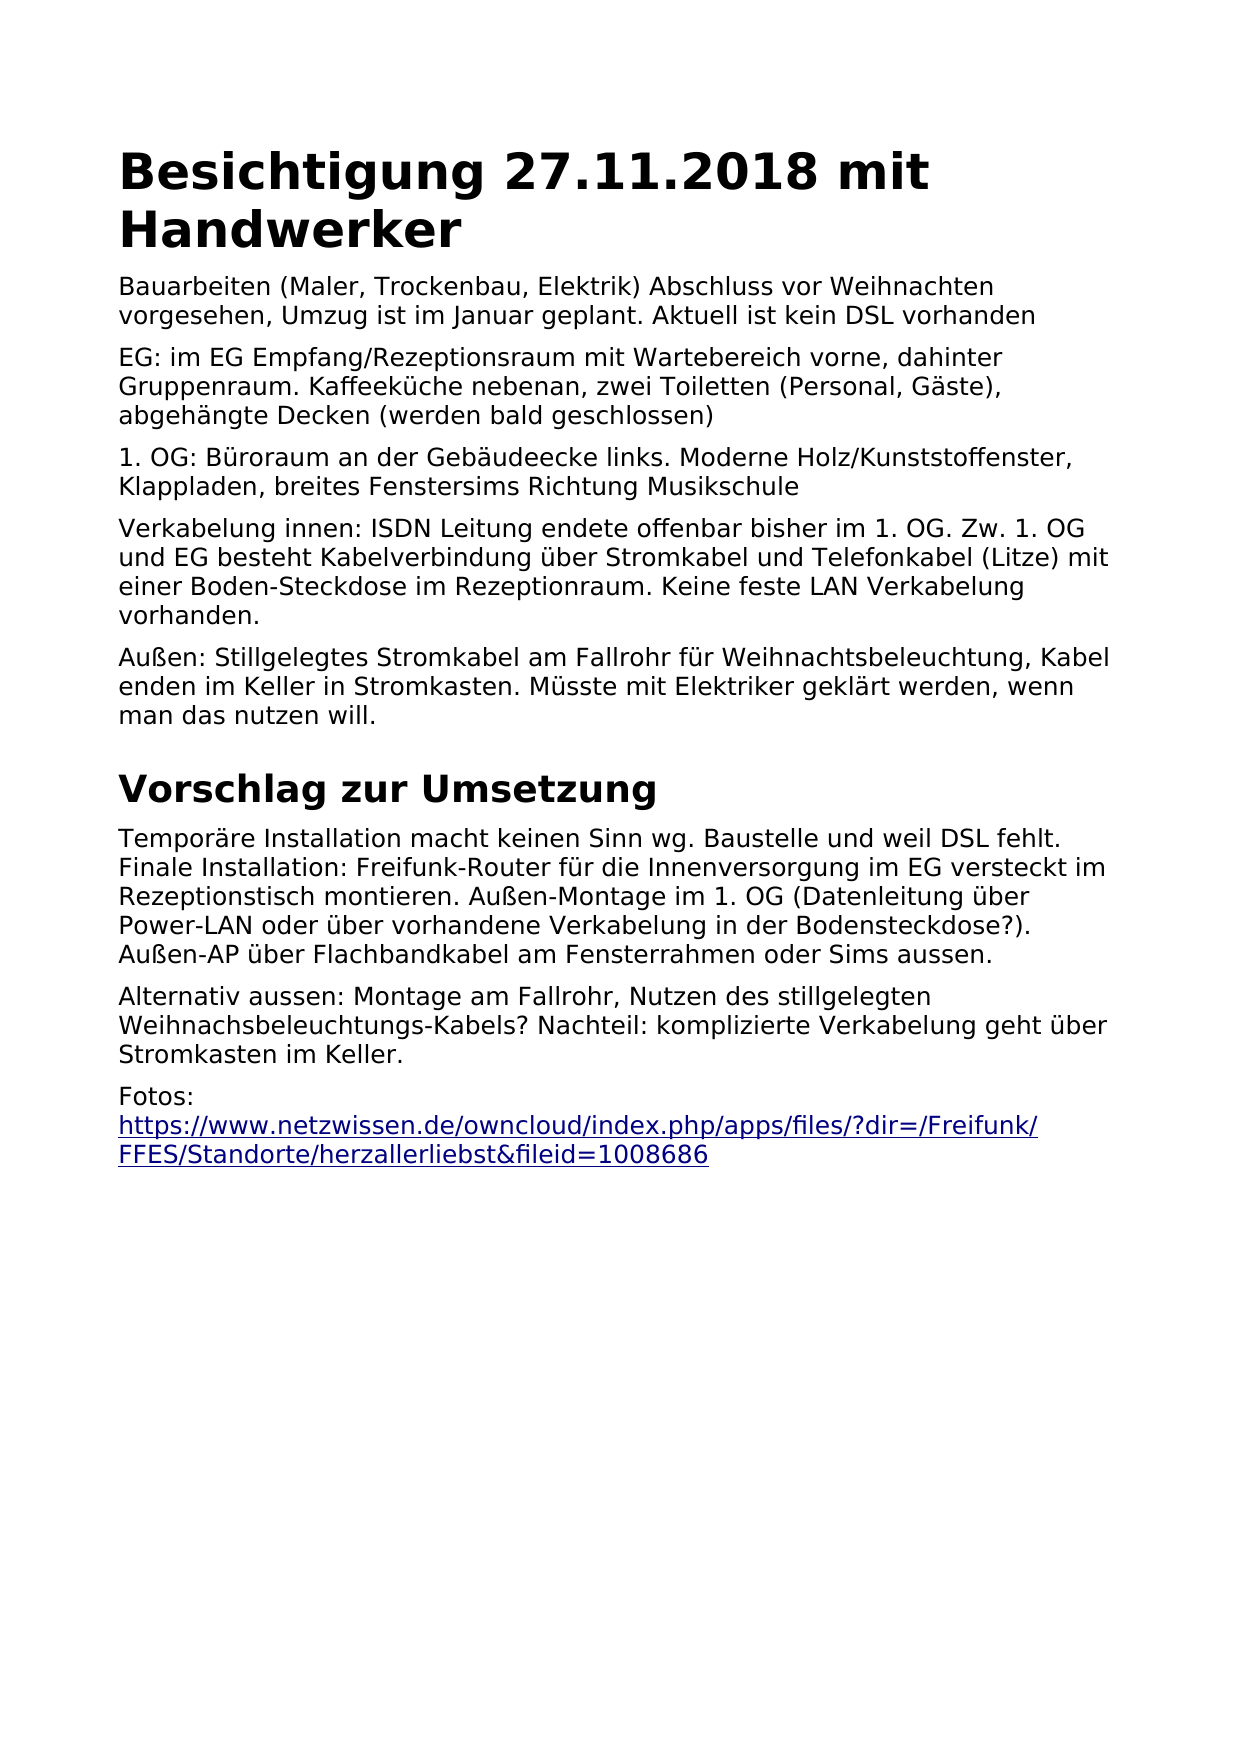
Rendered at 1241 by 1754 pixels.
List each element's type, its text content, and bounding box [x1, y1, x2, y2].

subtitle Besichtigung 27.11.2018 mit Handwerker [118, 143, 1122, 259]
text EG: im EG Empfang/Rezeptionsraum mit Wartebereich vorne, dahinter Gruppenraum. Kaffeeküche nebenan, zwei Toiletten (Personal, Gäste), abgehängte Decken (werden bald geschlossen) [118, 343, 1122, 430]
text Bauarbeiten (Maler, Trockenbau, Elektrik) Abschluss vor Weihnachten vorgesehen, Umzug ist im Januar geplant. Aktuell ist kein DSL vorhanden [118, 272, 1122, 330]
subtitle Vorschlag zur Umsetzung [118, 768, 1122, 812]
text 1. OG: Büroraum an der Gebäudeecke links. Moderne Holz/Kunststoffenster, Klappladen, breites Fenstersims Richtung Musikschule [118, 443, 1122, 501]
text Fotos: https://www.netzwissen.de/owncloud/index.php/apps/files/?dir=/Freifunk/FFES/Standorte/herzallerliebst&fileid=1008686 [118, 1082, 1122, 1170]
text Alternativ aussen: Montage am Fallrohr, Nutzen des stillgelegten Weihnachsbeleuchtungs-Kabels? Nachteil: komplizierte Verkabelung geht über Stromkasten im Keller. [118, 982, 1122, 1070]
text Außen: Stillgelegtes Stromkabel am Fallrohr für Weihnachtsbeleuchtung, Kabel enden im Keller in Stromkasten. Müsste mit Elektriker geklärt werden, wenn man das nutzen will. [118, 643, 1122, 730]
text Temporäre Installation macht keinen Sinn wg. Baustelle und weil DSL fehlt. Finale Installation: Freifunk-Router für die Innenversorgung im EG versteckt im Rezeptionstisch montieren. Außen-Montage im 1. OG (Datenleitung über Power-LAN oder über vorhandene Verkabelung in der Bodensteckdose?). Außen-AP über Flachbandkabel am Fensterrahmen oder Sims aussen. [118, 824, 1122, 970]
text Verkabelung innen: ISDN Leitung endete offenbar bisher im 1. OG. Zw. 1. OG und EG besteht Kabelverbindung über Stromkabel und Telefonkabel (Litze) mit einer Boden-Steckdose im Rezeptionraum. Keine feste LAN Verkabelung vorhanden. [118, 514, 1122, 630]
